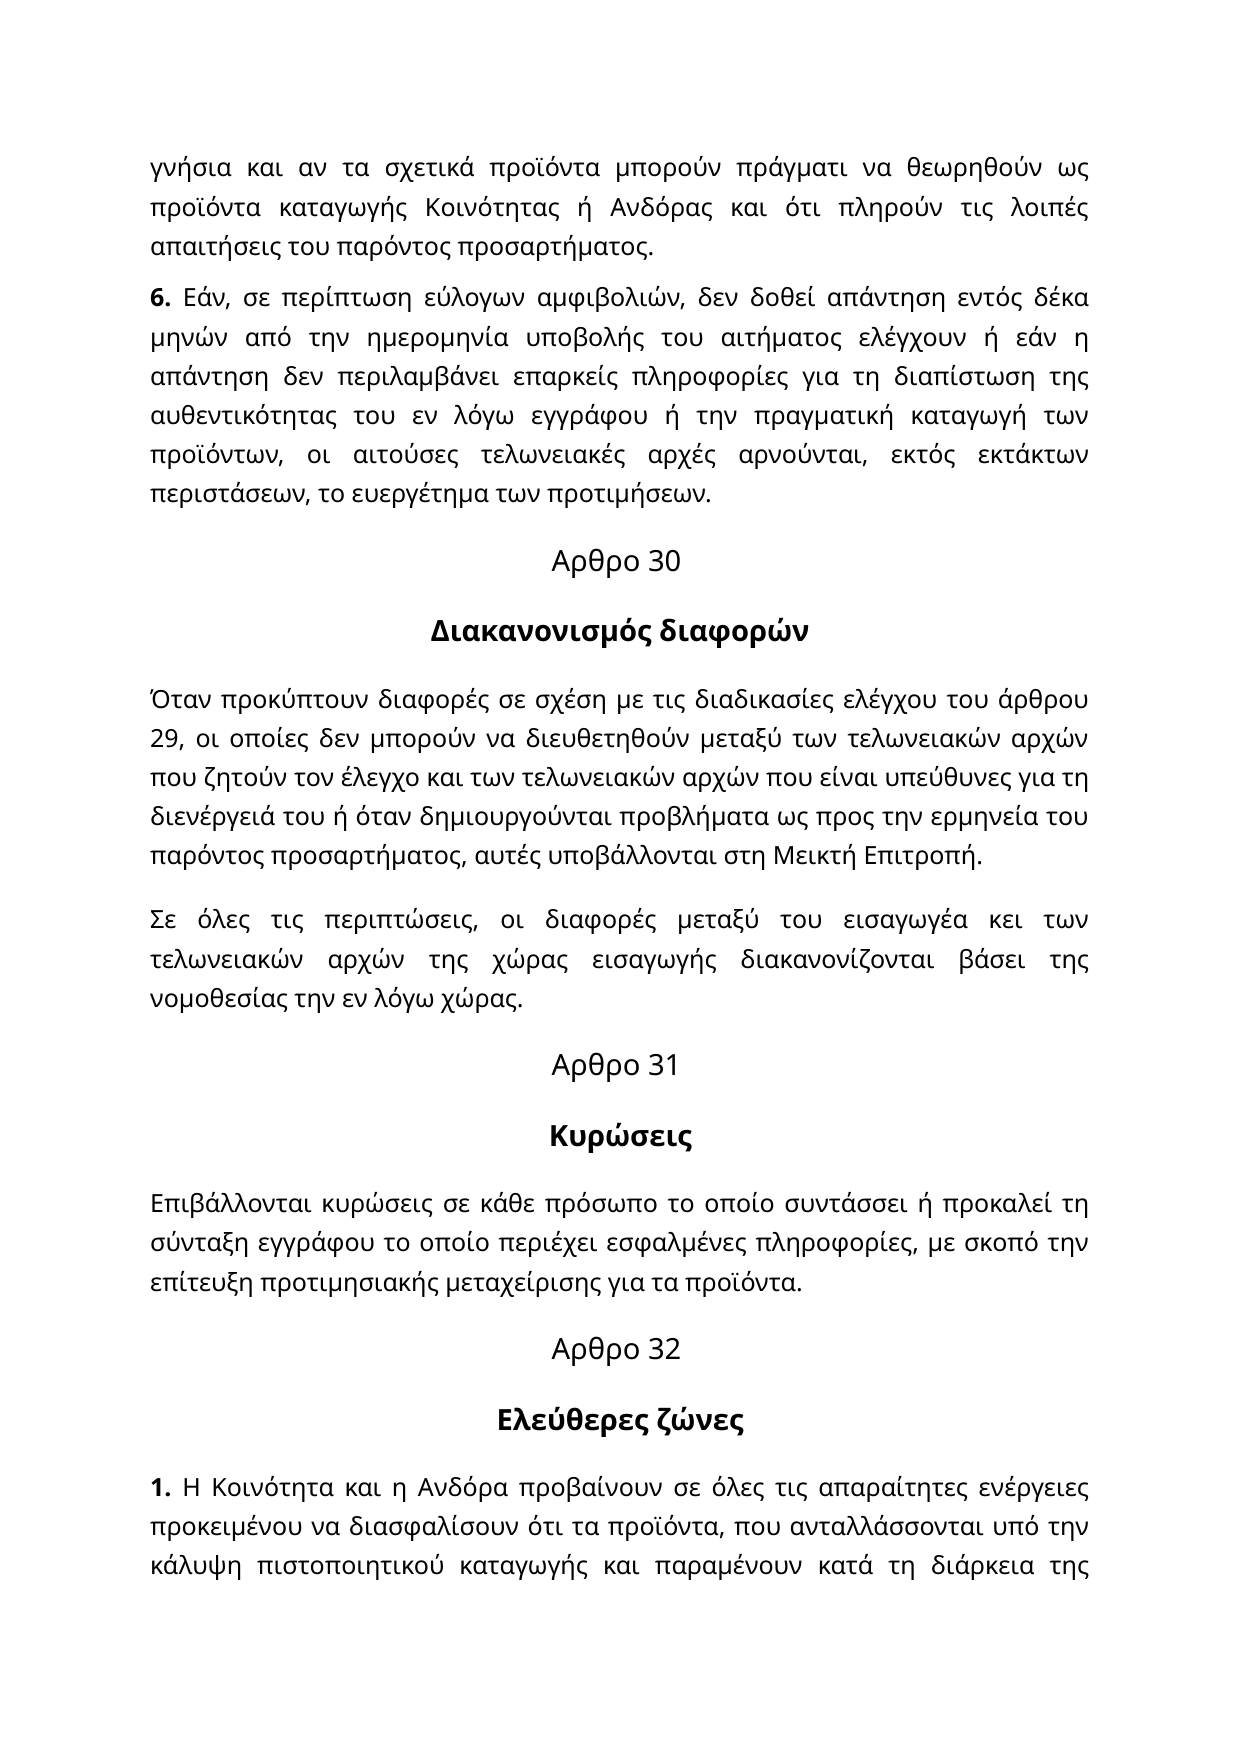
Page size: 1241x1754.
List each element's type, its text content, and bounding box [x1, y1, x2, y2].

text Σε όλες τις περιπτώσεις, οι διαφορές μεταξύ του εισαγωγέα κει των τελωνειακών αρχών της χώρας εισαγωγής διακανονίζονται βάσει της νομοθεσίας την εν λόγω χώρας. [150, 902, 1090, 1014]
text γνήσια και αν τα σχετικά προϊόντα μπορούν πράγματι να θεωρηθούν ως προϊόντα καταγωγής Κοινότητας ή Ανδόρας και ότι πληρούν τις λοιπές απαιτήσεις του παρόντος προσαρτήματος. [150, 150, 1090, 262]
subtitle Αρθρο 32 [150, 1328, 1090, 1368]
text 1. Η Κοινότητα και η Ανδόρα προβαίνουν σε όλες τις απαραίτητες ενέργειες προκειμένου να διασφαλίσουν ότι τα προϊόντα, που ανταλλάσσονται υπό την κάλυψη πιστοποιητικού καταγωγής και παραμένουν κατά τη διάρκεια της [150, 1469, 1090, 1582]
subtitle Αρθρο 30 [150, 540, 1090, 580]
text Επιβάλλονται κυρώσεις σε κάθε πρόσωπο το οποίο συντάσσει ή προκαλεί τη σύνταξη εγγράφου το οποίο περιέχει εσφαλμένες πληροφορίες, με σκοπό την επίτευξη προτιμησιακής μεταχείρισης για τα προϊόντα. [150, 1186, 1090, 1298]
text Όταν προκύπτουν διαφορές σε σχέση με τις διαδικασίες ελέγχου του άρθρου 29, οι οποίες δεν μπορούν να διευθετηθούν μεταξύ των τελωνειακών αρχών που ζητούν τον έλεγχο και των τελωνειακών αρχών που είναι υπεύθυνες για τη διενέργειά του ή όταν δημιουργούνται προβλήματα ως προς την ερμηνεία του παρόντος προσαρτήματος, αυτές υποβάλλονται στη Μεικτή Επιτροπή. [150, 681, 1090, 872]
subtitle Αρθρο 31 [150, 1044, 1090, 1084]
text 6. Εάν, σε περίπτωση εύλογων αμφιβολιών, δεν δοθεί απάντηση εντός δέκα μηνών από την ημερομηνία υποβολής του αιτήματος ελέγχουν ή εάν η απάντηση δεν περιλαμβάνει επαρκείς πληροφορίες για τη διαπίστωση της αυθεντικότητας του εν λόγω εγγράφου ή την πραγματική καταγωγή των προϊόντων, οι αιτούσες τελωνειακές αρχές αρνούνται, εκτός εκτάκτων περιστάσεων, το ευεργέτημα των προτιμήσεων. [150, 280, 1090, 510]
subtitle Ελεύθερες ζώνες [150, 1399, 1090, 1439]
subtitle Διακανονισμός διαφορών [150, 611, 1090, 650]
subtitle Κυρώσεις [150, 1115, 1090, 1155]
